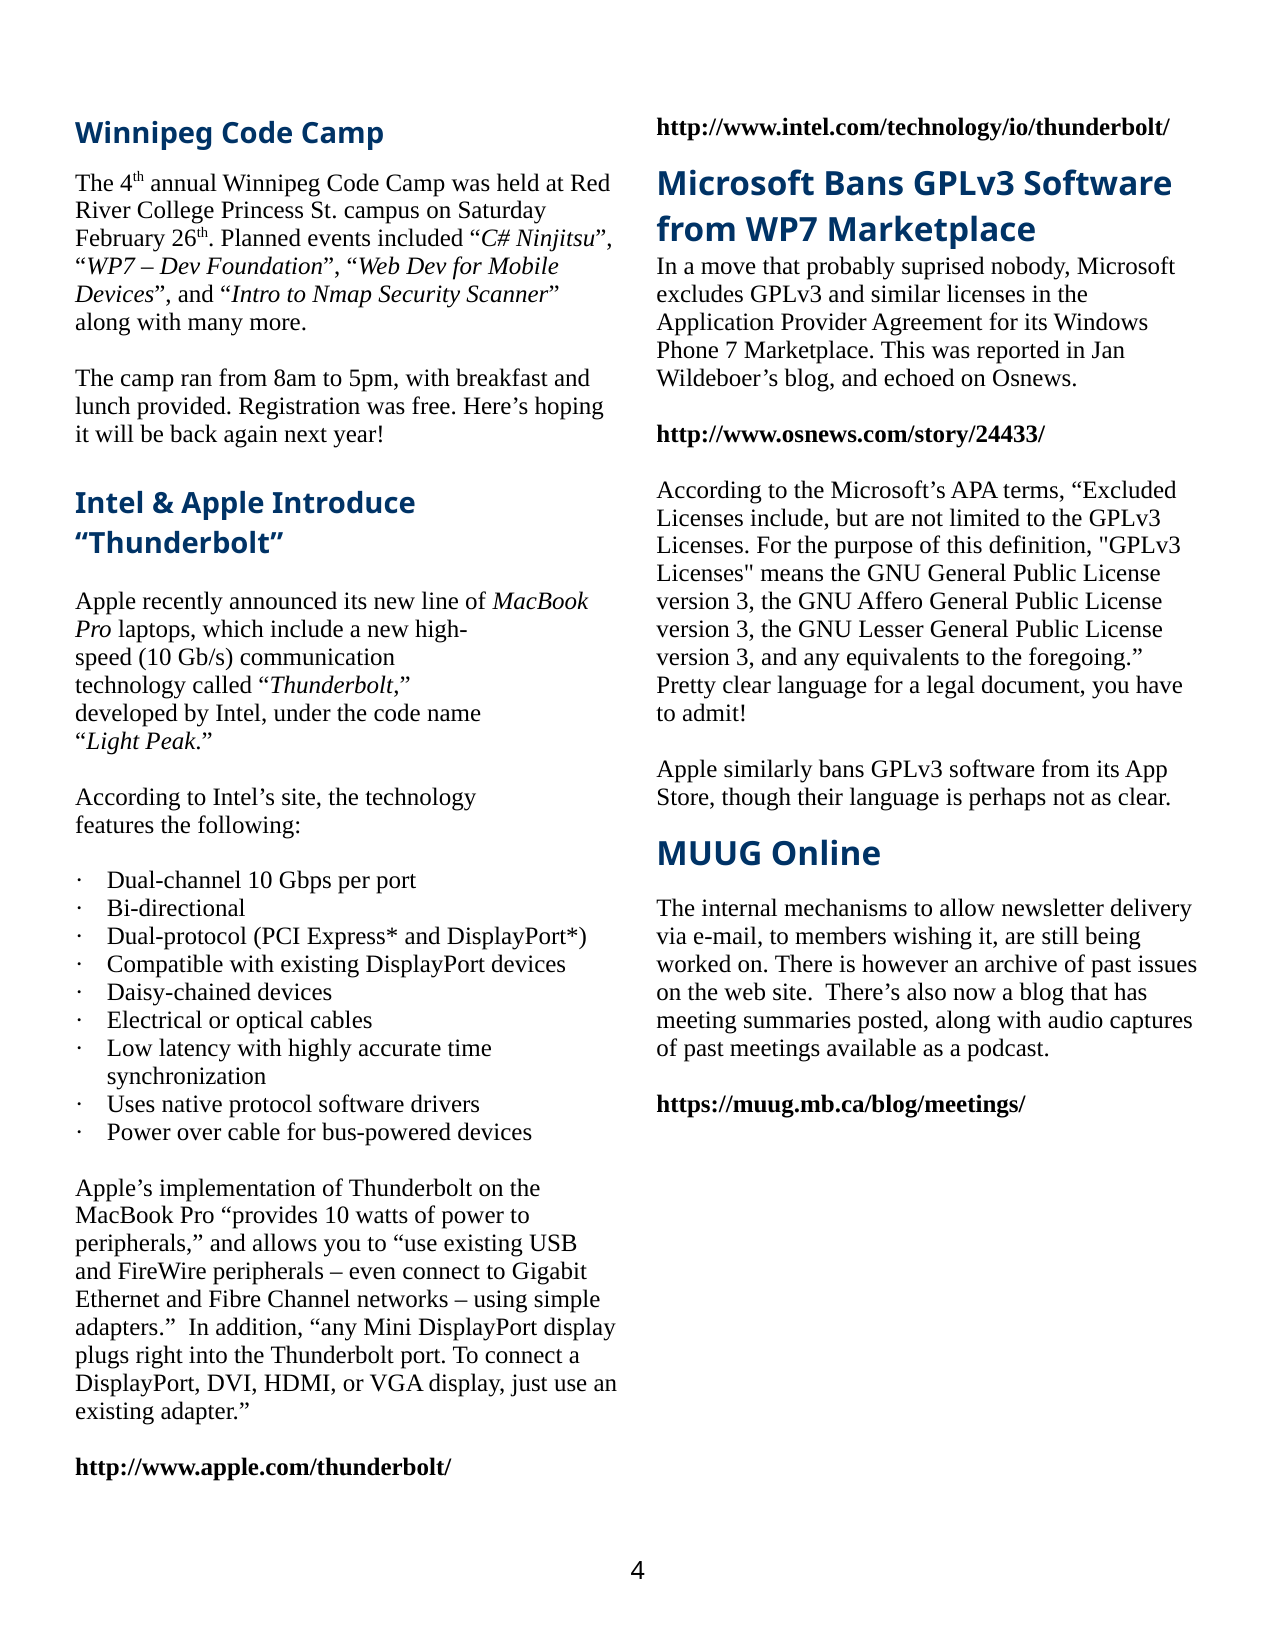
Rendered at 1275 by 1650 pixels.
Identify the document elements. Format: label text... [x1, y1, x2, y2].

text · Dual-channel 10 Gbps per port [75, 858, 619, 894]
text The internal mechanisms to allow newsletter delivery via e-mail, to members wishing it, are still being worked on. There is however an archive of past issues on the web site. There’s also now a blog that has meeting summaries posted, along with audio captures of past meetings available as a podcast. [656, 876, 1200, 1062]
text · Low latency with highly accurate time synchronization [75, 1034, 619, 1090]
text The 4th annual Winnipeg Code Camp was held at Red River College Princess St. campus on Saturday February 26th. Planned events included “C# Ninjitsu”, “WP7 – Dev Foundation”, “Web Dev for Mobile Devices”, and “Intro to Nmap Security Scanner” along with many more. [75, 167, 619, 336]
subtitle Winnipeg Code Camp [75, 113, 619, 152]
text https://muug.mb.ca/blog/meetings/ [656, 1081, 1200, 1118]
text http://www.apple.com/thunderbolt/ [75, 1453, 619, 1481]
text In a move that probably suprised nobody, Microsoft excludes GPLv3 and similar licenses in the Application Provider Agreement for its Windows Phone 7 Marketplace. This was reported in Jan Wildeboer’s blog, and echoed on Osnews. [656, 251, 1200, 392]
subtitle Intel & Apple Introduce “Thunderbolt” [75, 482, 619, 562]
subtitle MUUG Online [656, 830, 1200, 876]
text · Bi-directional [75, 894, 619, 922]
text · Electrical or optical cables [75, 1006, 619, 1034]
text Apple similarly bans GPLv3 software from its App Store, though their language is perhaps not as clear. [656, 746, 1200, 811]
text Apple’s implementation of Thunderbolt on the MacBook Pro “provides 10 watts of power to peripherals,” and allows you to “use existing USB and FireWire peripherals – even connect to Gigabit Ethernet and Fibre Channel networks – using simple adapters.” In addition, “any Mini DisplayPort display plugs right into the Thunderbolt port. To connect a DisplayPort, DVI, HDMI, or VGA display, just use an existing adapter.” [75, 1174, 619, 1425]
text · Daisy-chained devices [75, 978, 619, 1006]
text · Dual-protocol (PCI Express* and DisplayPort*) [75, 922, 619, 950]
text http://www.intel.com/technology/io/thunderbolt/ [656, 113, 1200, 141]
text According to Intel’s site, the technology features the following: [75, 774, 619, 838]
text Apple recently announced its new line of MacBook Pro laptops, which include a new high-speed (10 Gb/s) communication technology called “Thunderbolt,” developed by Intel, under the code name “Light Peak.” [75, 577, 619, 755]
text The camp ran from 8am to 5pm, with breakfast and lunch provided. Registration was free. Here’s hoping it will be back again next year! [75, 356, 619, 448]
text http://www.osnews.com/story/24433/ [656, 411, 1200, 448]
subtitle Microsoft Bans GPLv3 Software from WP7 Marketplace [656, 160, 1200, 251]
text · Compatible with existing DisplayPort devices [75, 950, 619, 978]
text According to the Microsoft’s APA terms, “Excluded Licenses include, but are not limited to the GPLv3 Licenses. For the purpose of this definition, "GPLv3 Licenses" means the GNU General Public License version 3, the GNU Affero General Public License version 3, the GNU Lesser General Public License version 3, and any equivalents to the foregoing.” Pretty clear language for a legal document, you have to admit! [656, 467, 1200, 727]
text · Uses native protocol software drivers [75, 1090, 619, 1118]
text · Power over cable for bus-powered devices [75, 1118, 619, 1146]
